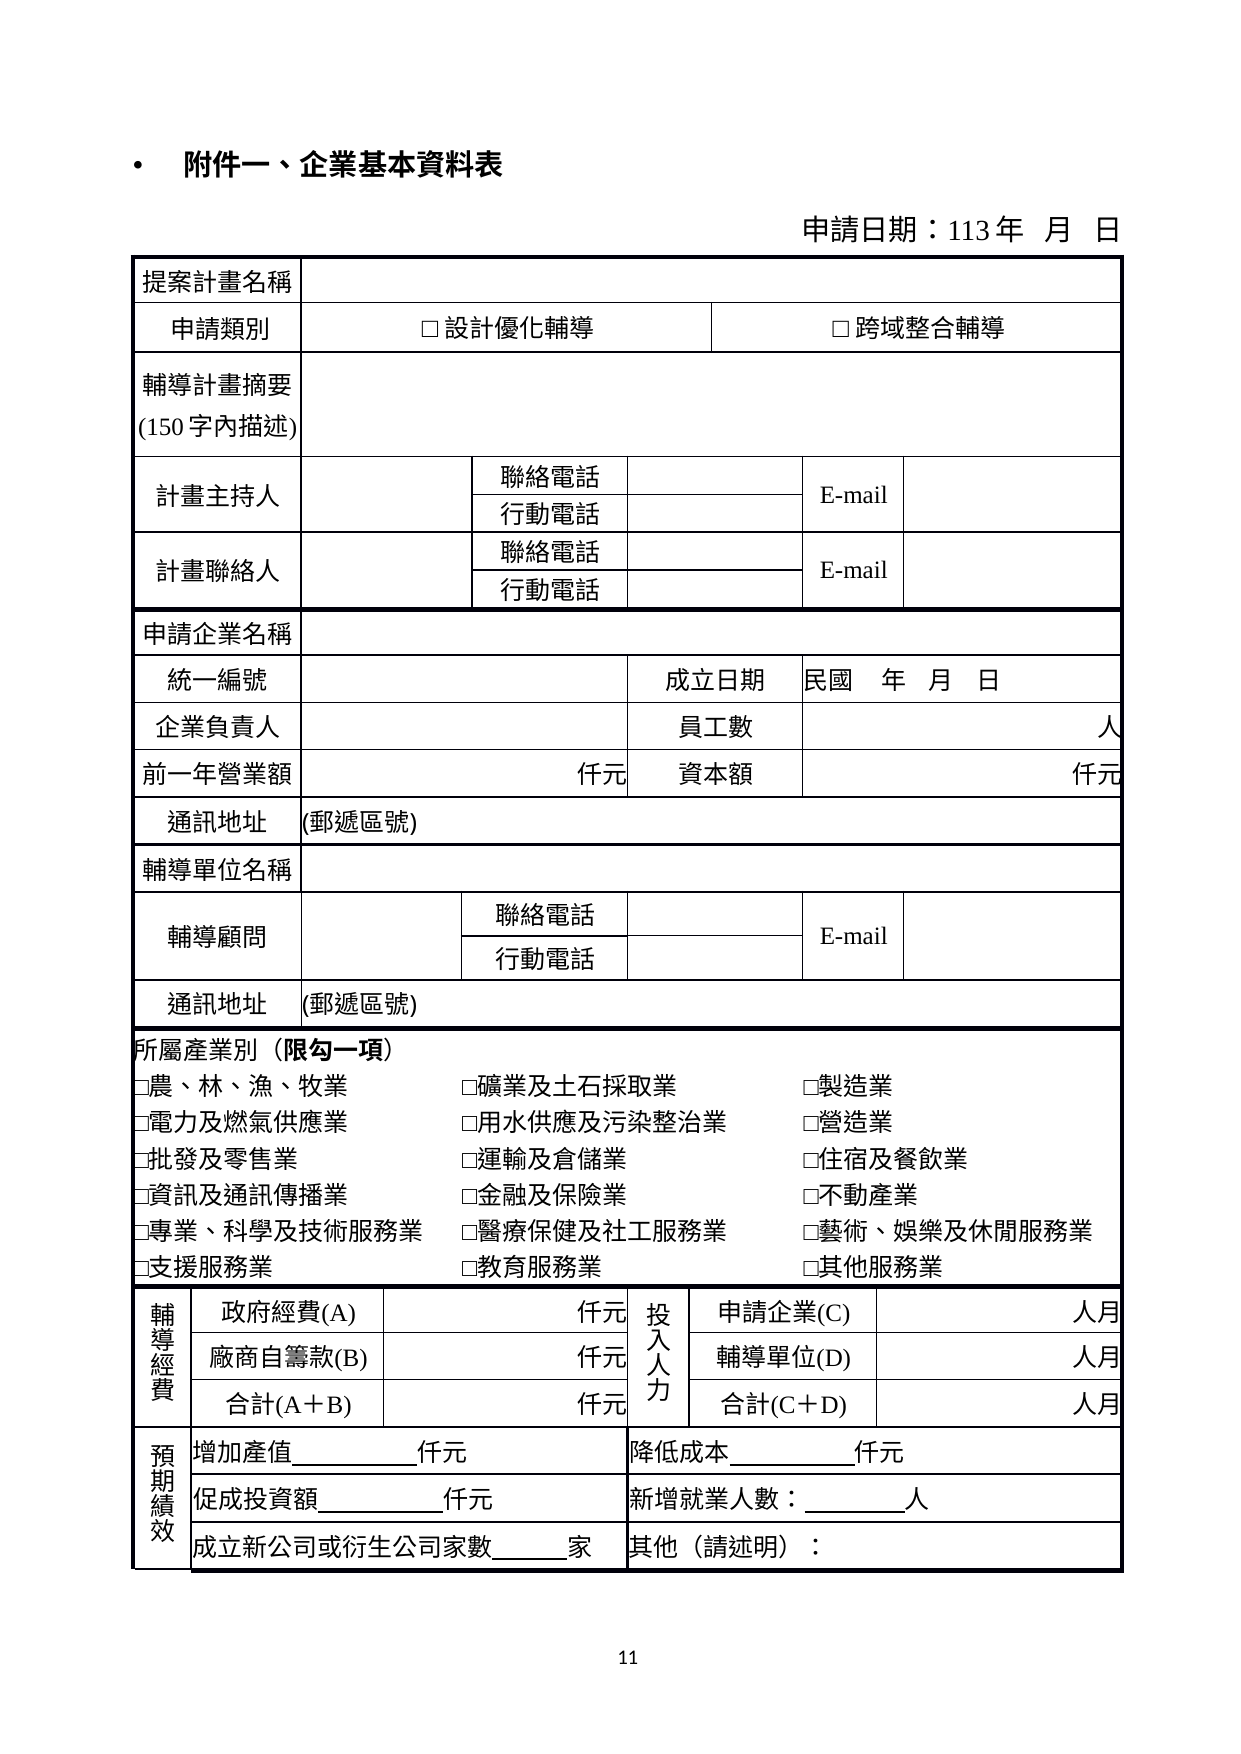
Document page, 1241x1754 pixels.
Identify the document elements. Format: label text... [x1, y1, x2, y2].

table_cell [904, 457, 1120, 531]
table_cell 申請企業名稱 [135, 612, 300, 654]
table_cell 企業負責人 [135, 703, 300, 749]
table_cell [302, 893, 461, 978]
table_cell 預期績效 [135, 1428, 190, 1568]
table_cell 員工數 [628, 703, 802, 749]
table_cell 成立日期 [628, 656, 802, 701]
table_cell [302, 612, 1120, 654]
table_cell 前一年營業額 [135, 750, 300, 796]
table_cell [628, 533, 802, 569]
table_cell 人 [803, 703, 1120, 749]
table_cell 降低成本 仟元 [629, 1428, 1120, 1473]
table_cell 聯絡電話 [473, 457, 627, 493]
table_cell [628, 936, 802, 978]
table_cell [628, 495, 802, 531]
table_cell [904, 533, 1120, 607]
table_cell □農、林、漁、牧業 [135, 1067, 461, 1103]
table_cell 人月 [877, 1289, 1120, 1331]
table_header 提案計畫名稱 [135, 259, 300, 302]
table_cell 人月 [877, 1333, 1120, 1379]
table_cell 輔導計畫摘要 (150字內描述) [135, 353, 300, 456]
table_cell 促成投資額 仟元 [192, 1475, 626, 1521]
table_cell 申請類別 [135, 303, 300, 351]
table_cell □ 設計優化輔導 [302, 303, 711, 351]
table_cell □不動產業 [803, 1175, 1120, 1212]
table_cell 行動電話 [462, 937, 627, 978]
table_cell 增加產值 仟元 [192, 1428, 626, 1473]
table_cell 仟元 [803, 750, 1120, 796]
table_cell 統一編號 [135, 656, 300, 701]
table_cell □運輸及倉儲業 [461, 1139, 803, 1175]
table_cell □ 跨域整合輔導 [712, 303, 1120, 351]
table_cell (郵遞區號) [302, 798, 1120, 843]
table_cell 仟元 [384, 1289, 627, 1331]
table_cell 民國 年 月 日 [803, 656, 1120, 701]
table_cell E-mail [803, 533, 903, 607]
table_cell 成立新公司或衍生公司家數 家 [192, 1523, 626, 1568]
table_cell 行動電話 [473, 495, 627, 531]
table_cell [302, 846, 1120, 891]
table_cell 輔導單位(D) [690, 1333, 876, 1379]
table_cell 仟元 [384, 1333, 627, 1379]
table_cell [302, 457, 471, 531]
table_cell [628, 893, 802, 934]
table_cell □資訊及通訊傳播業 [135, 1175, 461, 1212]
table_cell □礦業及土石採取業 [461, 1067, 803, 1103]
table_cell [302, 703, 627, 749]
table_cell □其他服務業 [803, 1248, 1120, 1284]
table_cell □製造業 [803, 1067, 1120, 1103]
table_cell □營造業 [803, 1103, 1120, 1139]
table_cell 人月 [877, 1380, 1120, 1426]
table_cell □用水供應及污染整治業 [461, 1103, 803, 1139]
table_cell 投入人力 [628, 1289, 688, 1426]
table_cell □醫療保健及社工服務業 [461, 1212, 803, 1248]
table_cell 仟元 [384, 1380, 627, 1426]
table_cell (郵遞區號) [302, 981, 1120, 1026]
table_cell 通訊地址 [135, 981, 301, 1026]
table_cell □專業、科學及技術服務業 [135, 1212, 461, 1248]
table_cell [628, 571, 802, 607]
table_cell [628, 457, 802, 493]
text 申請日期：113年 月 日 [133, 206, 1122, 248]
table_cell [302, 533, 471, 607]
table_cell 聯絡電話 [473, 533, 627, 569]
table_cell 輔導顧問 [135, 893, 301, 978]
table_cell 合計(C＋D) [690, 1380, 876, 1426]
table_header [302, 259, 1120, 302]
list 附件一、企業基本資料表 [133, 125, 1122, 200]
table_cell 新增就業人數： 人 [629, 1475, 1120, 1521]
table_cell □電力及燃氣供應業 [135, 1103, 461, 1139]
table_cell 通訊地址 [135, 798, 300, 843]
table_cell [904, 893, 1120, 978]
table_cell 計畫主持人 [135, 457, 300, 531]
table_cell 所屬產業別（限勾一項） [135, 1031, 1120, 1067]
table_cell 計畫聯絡人 [135, 533, 300, 607]
table_cell □批發及零售業 [135, 1139, 461, 1175]
table_cell 資本額 [628, 750, 802, 796]
table_cell □支援服務業 [135, 1248, 461, 1284]
table_cell [302, 353, 1120, 456]
table_cell □住宿及餐飲業 [803, 1139, 1120, 1175]
table_cell □金融及保險業 [461, 1175, 803, 1212]
table_cell 政府經費(A) [192, 1289, 383, 1331]
table_cell 申請企業(C) [690, 1289, 876, 1331]
table_cell E-mail [803, 893, 903, 978]
table_cell 其他（請述明）： [629, 1523, 1120, 1568]
table_cell E-mail [803, 457, 903, 531]
table_cell 輔導經費 [135, 1289, 190, 1426]
table_cell 聯絡電話 [462, 893, 627, 934]
table_cell 廠商自籌款(B) [192, 1333, 383, 1379]
table_cell □藝術、娛樂及休閒服務業 [803, 1212, 1120, 1248]
table_cell [302, 656, 627, 701]
table_cell 行動電話 [473, 571, 627, 607]
table_cell 合計(A＋B) [192, 1380, 383, 1426]
table_cell □教育服務業 [461, 1248, 803, 1284]
table_cell 輔導單位名稱 [135, 846, 300, 891]
table_cell 仟元 [302, 750, 627, 796]
